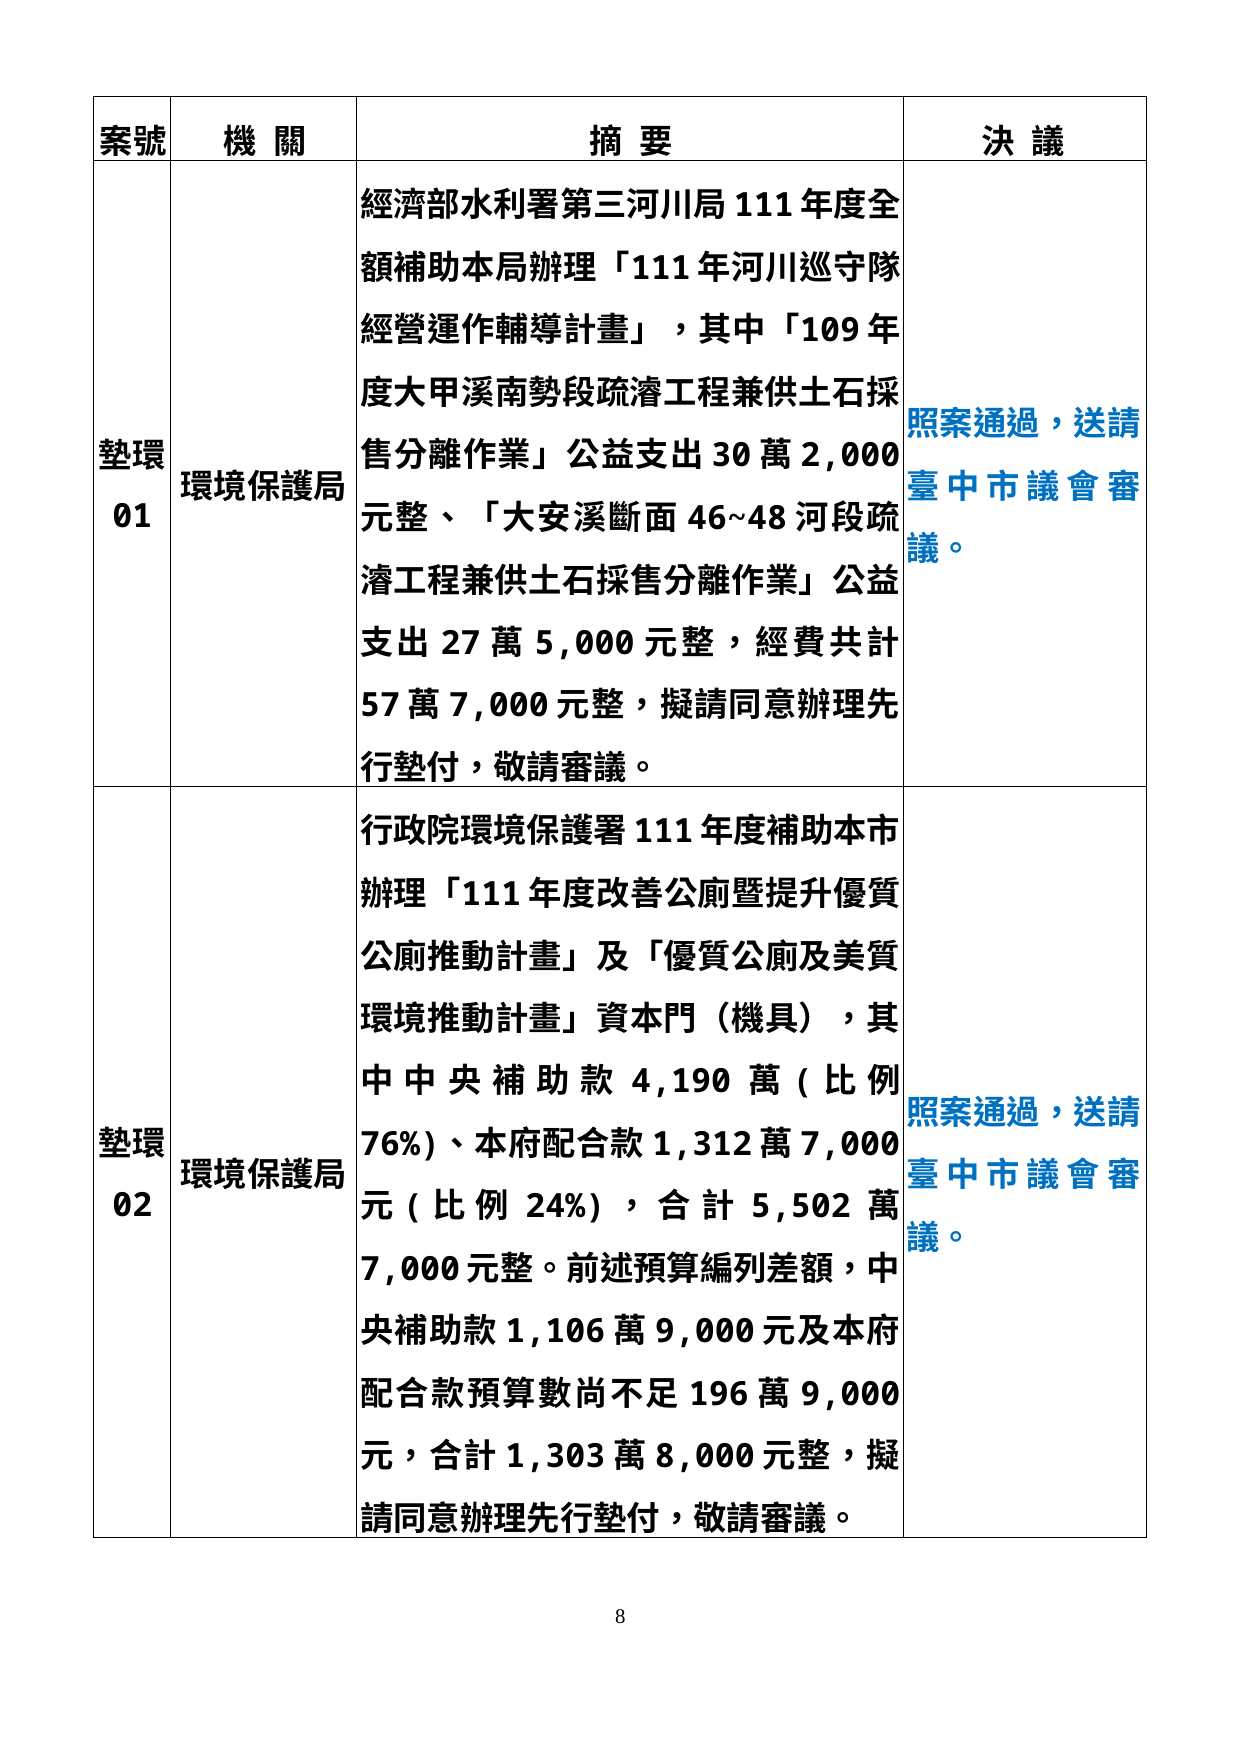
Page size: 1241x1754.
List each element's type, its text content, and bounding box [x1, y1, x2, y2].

table_header 摘 要 [357, 97, 903, 160]
table_cell 墊環01 [94, 161, 170, 786]
table_header 機 關 [171, 97, 356, 160]
table_cell 環境保護局 [171, 787, 356, 1537]
table_cell 照案通過，送請臺中市議會審議。 [904, 161, 1146, 786]
table_cell 環境保護局 [171, 161, 356, 786]
table_header 決 議 [904, 97, 1146, 160]
table_cell 照案通過，送請臺中市議會審議。 [904, 787, 1146, 1537]
table_cell 行政院環境保護署111年度補助本市辦理「111年度改善公廁暨提升優質公廁推動計畫」及「優質公廁及美質環境推動計畫」資本門（機具），其中中央補助款4,190萬(比例76%)、本府配合款1,312萬7,000元(比例24%)，合計5,502萬7,000元整。前述預算編列差額，中央補助款1,106萬9,000元及本府配合款預算數尚不足196萬9,000元，合計1,303萬8,000元整，擬請同意辦理先行墊付，敬請審議。 [357, 787, 903, 1537]
table_cell 經濟部水利署第三河川局111年度全額補助本局辦理「111年河川巡守隊經營運作輔導計畫」，其中「109年度大甲溪南勢段疏濬工程兼供土石採售分離作業」公益支出30萬2,000元整、「大安溪斷面46~48河段疏濬工程兼供土石採售分離作業」公益支出27萬5,000元整，經費共計57萬7,000元整，擬請同意辦理先行墊付，敬請審議。 [357, 161, 903, 786]
table_header 案號 [94, 97, 170, 160]
table_cell 墊環02 [94, 787, 170, 1537]
